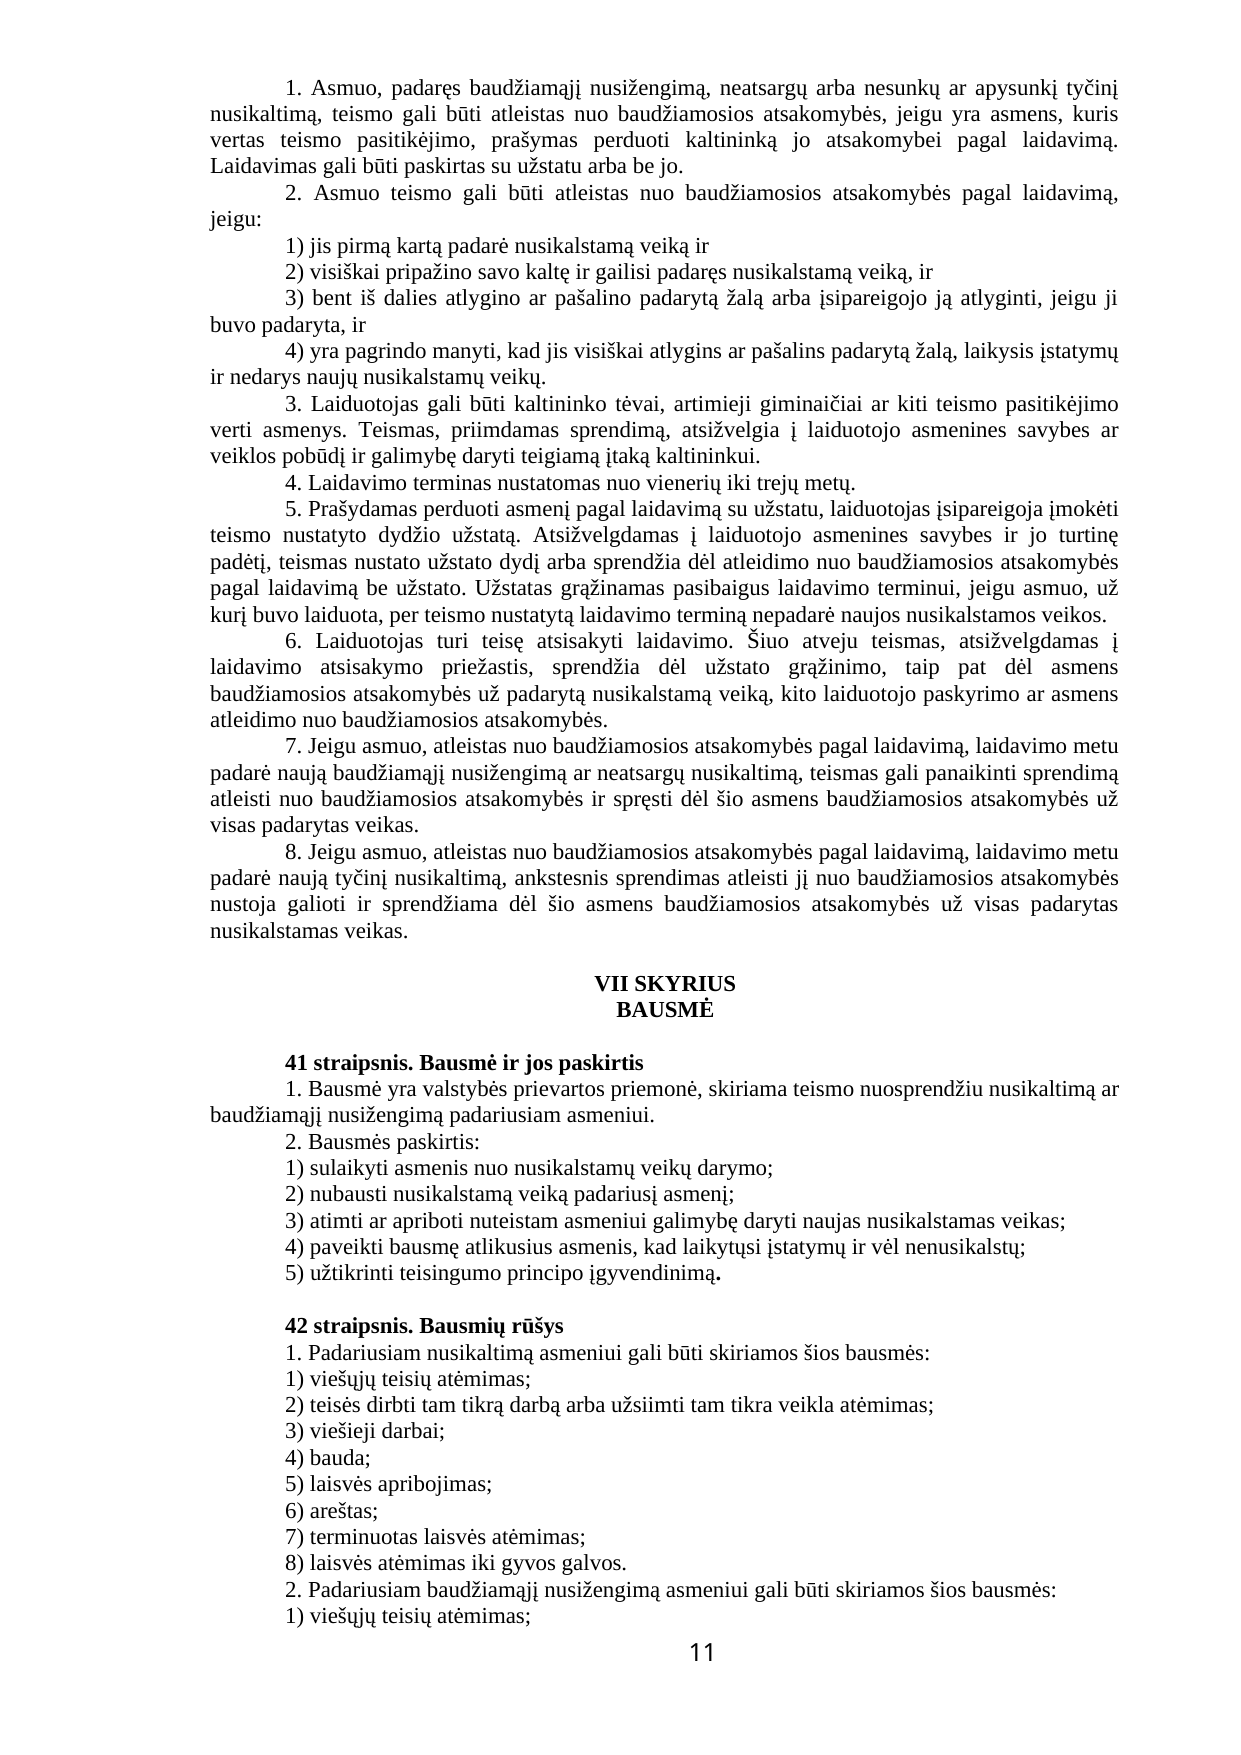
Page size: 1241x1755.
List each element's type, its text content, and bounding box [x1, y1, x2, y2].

subtitle VII SKYRIUS [210, 969, 1120, 996]
text 5) užtikrinti teisingumo principo įgyvendinimą. [210, 1259, 1120, 1286]
text 3) viešieji darbai; [210, 1418, 1120, 1444]
text 1. Asmuo, padaręs baudžiamąjį nusižengimą, neatsargų arba nesunkų ar apysunkį tyčinį nusikaltimą, teismo gali būti atleistas nuo baudžiamosios atsakomybės, jeigu yra asmens, kuris vertas teismo pasitikėjimo, prašymas perduoti kaltininką jo atsakomybei pagal laidavimą. Laidavimas gali būti paskirtas su užstatu arba be jo. [210, 73, 1120, 179]
text 7. Jeigu asmuo, atleistas nuo baudžiamosios atsakomybės pagal laidavimą, laidavimo metu padarė naują baudžiamąjį nusižengimą ar neatsargų nusikaltimą, teismas gali panaikinti sprendimą atleisti nuo baudžiamosios atsakomybės ir spręsti dėl šio asmens baudžiamosios atsakomybės už visas padarytas veikas. [210, 732, 1120, 838]
text 2) nubausti nusikalstamą veiką padariusį asmenį; [210, 1180, 1120, 1207]
text 6. Laiduotojas turi teisę atsisakyti laidavimo. Šiuo atveju teismas, atsižvelgdamas į laidavimo atsisakymo priežastis, sprendžia dėl užstato grąžinimo, taip pat dėl asmens baudžiamosios atsakomybės už padarytą nusikalstamą veiką, kito laiduotojo paskyrimo ar asmens atleidimo nuo baudžiamosios atsakomybės. [210, 627, 1120, 732]
text 1) viešųjų teisių atėmimas; [210, 1602, 1120, 1628]
text 2. Padariusiam baudžiamąjį nusižengimą asmeniui gali būti skiriamos šios bausmės: [210, 1576, 1120, 1602]
text 8. Jeigu asmuo, atleistas nuo baudžiamosios atsakomybės pagal laidavimą, laidavimo metu padarė naują tyčinį nusikaltimą, ankstesnis sprendimas atleisti jį nuo baudžiamosios atsakomybės nustoja galioti ir sprendžiama dėl šio asmens baudžiamosios atsakomybės už visas padarytas nusikalstamas veikas. [210, 838, 1120, 943]
text 3) bent iš dalies atlygino ar pašalino padarytą žalą arba įsipareigojo ją atlyginti, jeigu ji buvo padaryta, ir [210, 284, 1120, 337]
text 8) laisvės atėmimas iki gyvos galvos. [210, 1549, 1120, 1576]
text BAUSMĖ [210, 996, 1120, 1022]
text 5. Prašydamas perduoti asmenį pagal laidavimą su užstatu, laiduotojas įsipareigoja įmokėti teismo nustatyto dydžio užstatą. Atsižvelgdamas į laiduotojo asmenines savybes ir jo turtinę padėtį, teismas nustato užstato dydį arba sprendžia dėl atleidimo nuo baudžiamosios atsakomybės pagal laidavimą be užstato. Užstatas grąžinamas pasibaigus laidavimo terminui, jeigu asmuo, už kurį buvo laiduota, per teismo nustatytą laidavimo terminą nepadarė naujos nusikalstamos veikos. [210, 495, 1120, 627]
text 1. Bausmė yra valstybės prievartos priemonė, skiriama teismo nuosprendžiu nusikaltimą ar baudžiamąjį nusižengimą padariusiam asmeniui. [210, 1075, 1120, 1128]
text 2) visiškai pripažino savo kaltę ir gailisi padaręs nusikalstamą veiką, ir [210, 258, 1120, 284]
text 7) terminuotas laisvės atėmimas; [210, 1523, 1120, 1549]
text 6) areštas; [210, 1497, 1120, 1523]
text 3. Laiduotojas gali būti kaltininko tėvai, artimieji giminaičiai ar kiti teismo pasitikėjimo verti asmenys. Teismas, priimdamas sprendimą, atsižvelgia į laiduotojo asmenines savybes ar veiklos pobūdį ir galimybę daryti teigiamą įtaką kaltininkui. [210, 390, 1120, 469]
text 1. Padariusiam nusikaltimą asmeniui gali būti skiriamos šios bausmės: [210, 1338, 1120, 1365]
text 2. Asmuo teismo gali būti atleistas nuo baudžiamosios atsakomybės pagal laidavimą, jeigu: [210, 179, 1120, 232]
text 4) bauda; [210, 1444, 1120, 1470]
text 42 straipsnis. Bausmių rūšys [210, 1312, 1120, 1338]
text 1) jis pirmą kartą padarė nusikalstamą veiką ir [210, 232, 1120, 258]
text 4. Laidavimo terminas nustatomas nuo vienerių iki trejų metų. [210, 469, 1120, 495]
text 2) teisės dirbti tam tikrą darbą arba užsiimti tam tikra veikla atėmimas; [210, 1391, 1120, 1418]
text 4) paveikti bausmę atlikusius asmenis, kad laikytųsi įstatymų ir vėl nenusikalstų; [210, 1233, 1120, 1259]
text 1) sulaikyti asmenis nuo nusikalstamų veikų darymo; [210, 1154, 1120, 1180]
text 4) yra pagrindo manyti, kad jis visiškai atlygins ar pašalins padarytą žalą, laikysis įstatymų ir nedarys naujų nusikalstamų veikų. [210, 337, 1120, 390]
text 2. Bausmės paskirtis: [210, 1128, 1120, 1154]
text 5) laisvės apribojimas; [210, 1470, 1120, 1497]
text 1) viešųjų teisių atėmimas; [210, 1365, 1120, 1391]
text 3) atimti ar apriboti nuteistam asmeniui galimybę daryti naujas nusikalstamas veikas; [210, 1207, 1120, 1233]
text 41 straipsnis. Bausmė ir jos paskirtis [210, 1049, 1120, 1075]
